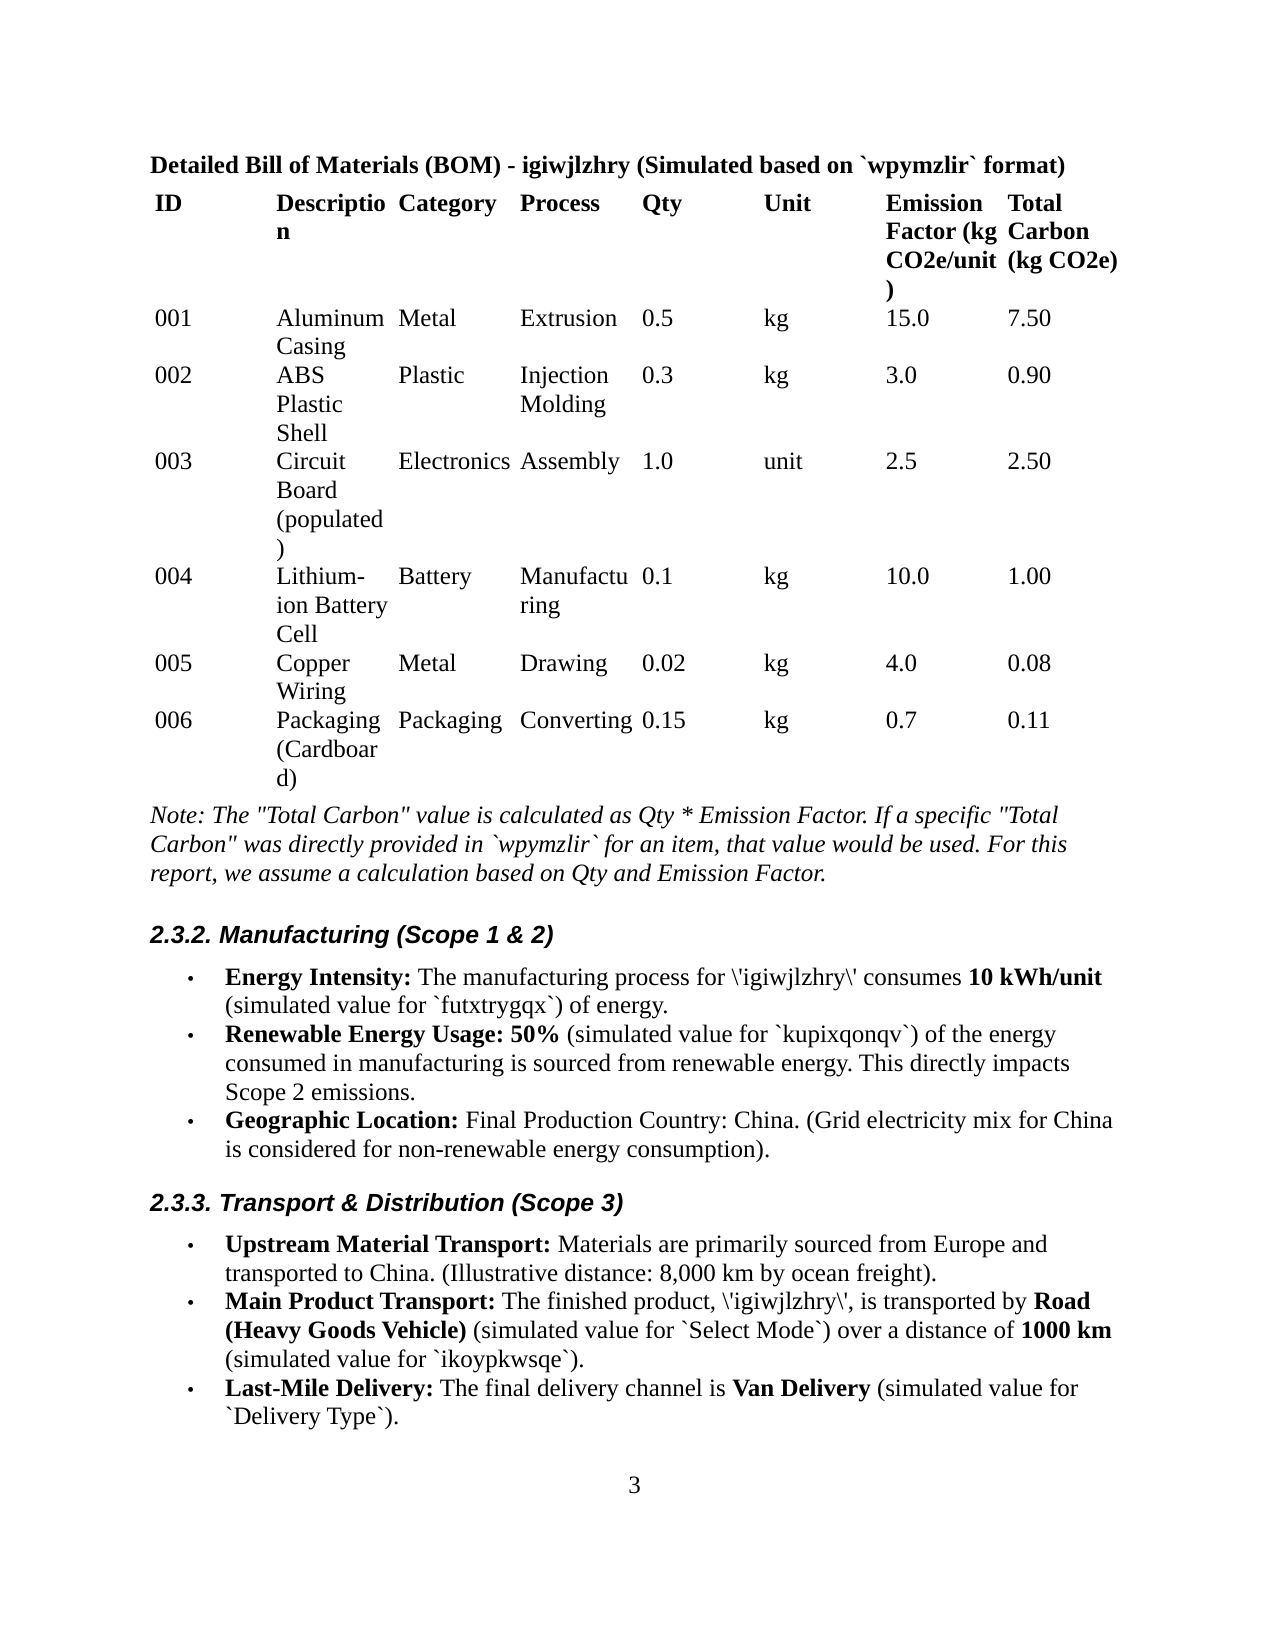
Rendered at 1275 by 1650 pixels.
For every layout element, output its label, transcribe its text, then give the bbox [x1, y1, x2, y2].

table_cell Circuit Board (populated) [272, 446, 394, 561]
table_cell Metal [394, 648, 516, 705]
table_cell 002 [150, 360, 272, 446]
table_header Unit [759, 188, 881, 303]
table_cell Electronics [394, 446, 516, 561]
table_cell kg [759, 303, 881, 360]
table_cell 1.0 [638, 446, 759, 561]
table_cell Metal [394, 303, 516, 360]
table_header Process [516, 188, 637, 303]
table_cell Drawing [516, 648, 637, 705]
table_cell Injection Molding [516, 360, 637, 446]
table_header Category [394, 188, 516, 303]
table_cell Manufacturing [516, 561, 637, 648]
table_header Description [272, 188, 394, 303]
table_cell 0.5 [638, 303, 759, 360]
list Upstream Material Transport: Materials are primarily sourced from Europe and transported to China. (Illustrative distance: 8,000 km by ocean freight). [187, 1229, 1125, 1286]
table_cell Plastic [394, 360, 516, 446]
table_cell Battery [394, 561, 516, 648]
table_cell 3.0 [881, 360, 1003, 446]
table_cell kg [759, 561, 881, 648]
table_cell 4.0 [881, 648, 1003, 705]
table_cell 001 [150, 303, 272, 360]
table_cell 0.1 [638, 561, 759, 648]
subtitle 2.3.3. Transport & Distribution (Scope 3) [150, 1188, 1125, 1216]
table_cell unit [759, 446, 881, 561]
table_cell Copper Wiring [272, 648, 394, 705]
table_cell ABS Plastic Shell [272, 360, 394, 446]
table_cell 7.50 [1003, 303, 1125, 360]
table_cell 2.50 [1003, 446, 1125, 561]
table_cell Lithium-ion Battery Cell [272, 561, 394, 648]
table_header Emission Factor (kg CO2e/unit) [881, 188, 1003, 303]
list Renewable Energy Usage: 50% (simulated value for `kupixqonqv`) of the energy consumed in manufacturing is sourced from renewable energy. This directly impacts Scope 2 emissions. [187, 1019, 1125, 1105]
table_cell Extrusion [516, 303, 637, 360]
table_cell 10.0 [881, 561, 1003, 648]
table_cell 0.3 [638, 360, 759, 446]
table_cell 005 [150, 648, 272, 705]
list Energy Intensity: The manufacturing process for \'igiwjlzhry\' consumes 10 kWh/unit (simulated value for `futxtrygqx`) of energy. [187, 962, 1125, 1019]
table_cell Packaging (Cardboard) [272, 705, 394, 791]
table_cell 0.11 [1003, 705, 1125, 791]
text Detailed Bill of Materials (BOM) - igiwjlzhry (Simulated based on `wpymzlir` format) [150, 150, 1125, 179]
table_cell kg [759, 360, 881, 446]
table_cell 0.7 [881, 705, 1003, 791]
table_header Total Carbon (kg CO2e) [1003, 188, 1125, 303]
list Geographic Location: Final Production Country: China. (Grid electricity mix for China is considered for non-renewable energy consumption). [187, 1105, 1125, 1163]
table_cell 0.08 [1003, 648, 1125, 705]
table_cell 006 [150, 705, 272, 791]
table_cell 0.02 [638, 648, 759, 705]
table_cell Packaging [394, 705, 516, 791]
table_cell 0.15 [638, 705, 759, 791]
subtitle 2.3.2. Manufacturing (Scope 1 & 2) [150, 921, 1125, 949]
table_cell 2.5 [881, 446, 1003, 561]
table_cell kg [759, 705, 881, 791]
table_cell kg [759, 648, 881, 705]
table_cell 15.0 [881, 303, 1003, 360]
table_cell 1.00 [1003, 561, 1125, 648]
table_cell Aluminum Casing [272, 303, 394, 360]
table_header ID [150, 188, 272, 303]
table_cell 004 [150, 561, 272, 648]
table_header Qty [638, 188, 759, 303]
table_cell 003 [150, 446, 272, 561]
table_cell Converting [516, 705, 637, 791]
table_cell 0.90 [1003, 360, 1125, 446]
text Note: The "Total Carbon" value is calculated as Qty * Emission Factor. If a specific "Total Carbon" was directly provided in `wpymzlir` for an item, that value would be used. For this report, we assume a calculation based on Qty and Emission Factor. [150, 800, 1125, 887]
list Last-Mile Delivery: The final delivery channel is Van Delivery (simulated value for `Delivery Type`). [187, 1373, 1125, 1430]
list Main Product Transport: The finished product, \'igiwjlzhry\', is transported by Road (Heavy Goods Vehicle) (simulated value for `Select Mode`) over a distance of 1000 km (simulated value for `ikoypkwsqe`). [187, 1286, 1125, 1373]
table_cell Assembly [516, 446, 637, 561]
